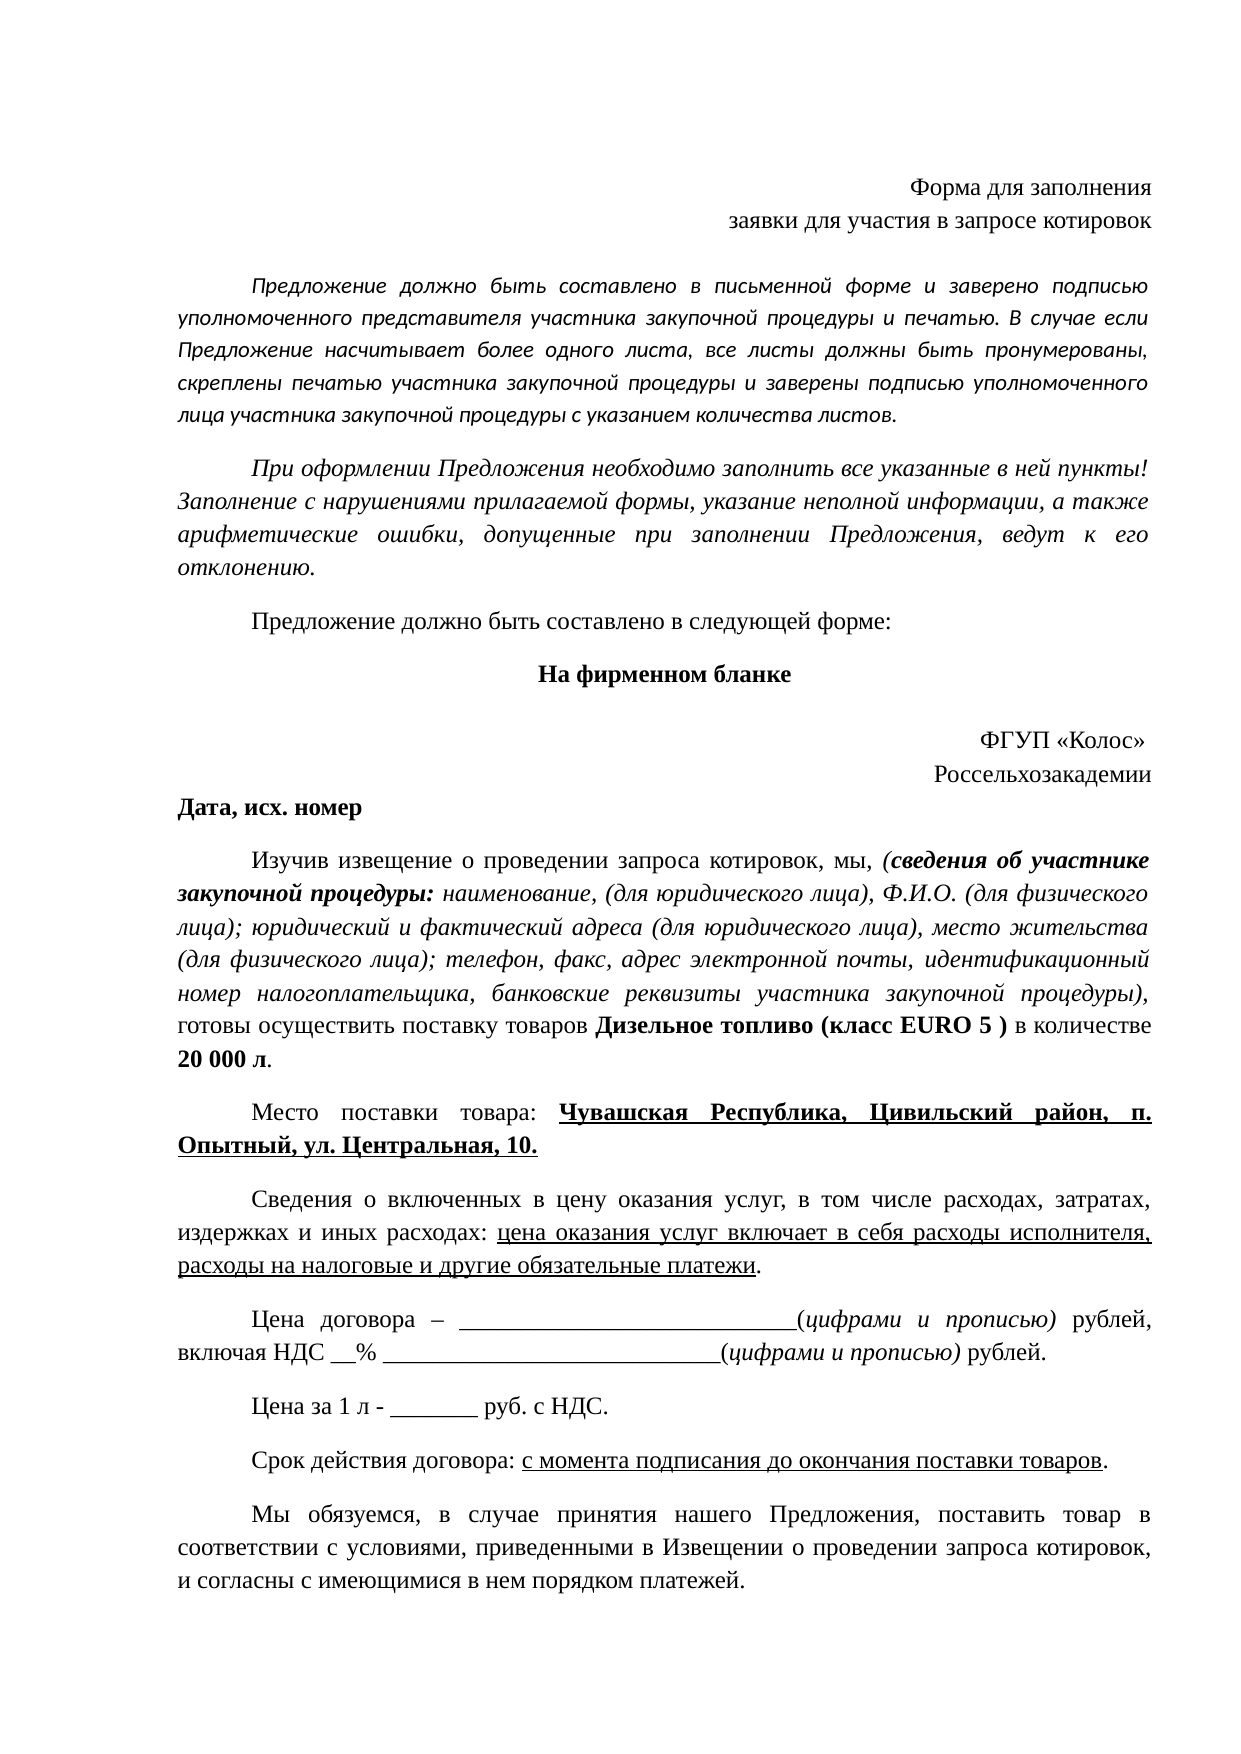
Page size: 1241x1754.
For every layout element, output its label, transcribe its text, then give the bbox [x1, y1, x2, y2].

text Цена договора – ___________________________(цифрами и прописью) рублей, включая НДС __% ___________________________(цифрами и прописью) рублей. [177, 1304, 1152, 1366]
text ФГУП «Колос» [177, 726, 1152, 754]
text Мы обязуемся, в случае принятия нашего Предложения, поставить товар в соответствии с условиями, приведенными в Извещении о проведении запроса котировок, и согласны с имеющимися в нем порядком платежей. [177, 1499, 1152, 1594]
text Изучив извещение о проведении запроса котировок, мы, (сведения об участнике закупочной процедуры: наименование, (для юридического лица), Ф.И.О. (для физического лица); юридический и фактический адреса (для юридического лица), место жительства (для физического лица); телефон, факс, адрес электронной почты, идентификационный номер налогоплательщика, банковские реквизиты участника закупочной процедуры), готовы осуществить поставку товаров Дизельное топливо (класс EURO 5 ) в количестве 20 000 л. [177, 846, 1152, 1072]
text Место поставки товара: Чувашская Республика, Цивильский район, п. Опытный, ул. Центральная, 10. [177, 1097, 1152, 1159]
text Предложение должно быть составлено в следующей форме: [177, 606, 1152, 634]
text Предложение должно быть составлено в письменной форме и заверено подписью уполномоченного представителя участника закупочной процедуры и печатью. В случае если Предложение насчитывает более одного листа, все листы должны быть пронумерованы, скреплены печатью участника закупочной процедуры и заверены подписью уполномоченного лица участника закупочной процедуры с указанием количества листов. [177, 271, 1152, 428]
text Срок действия договора: с момента подписания до окончания поставки товаров. [177, 1445, 1152, 1474]
text Цена за 1 л - _______ руб. с НДС. [177, 1391, 1152, 1420]
text На фирменном бланке [177, 659, 1152, 688]
text При оформлении Предложения необходимо заполнить все указанные в ней пункты! Заполнение с нарушениями прилагаемой формы, указание неполной информации, а также арифметические ошибки, допущенные при заполнении Предложения, ведут к его отклонению. [177, 453, 1152, 581]
text Форма для заполнения [177, 172, 1152, 201]
text Дата, исх. номер [177, 792, 1152, 820]
text заявки для участия в запросе котировок [177, 205, 1152, 234]
text Сведения о включенных в цену оказания услуг, в том числе расходах, затратах, издержках и иных расходах: цена оказания услуг включает в себя расходы исполнителя, расходы на налоговые и другие обязательные платежи. [177, 1184, 1152, 1279]
text Россельхозакадемии [177, 759, 1152, 787]
